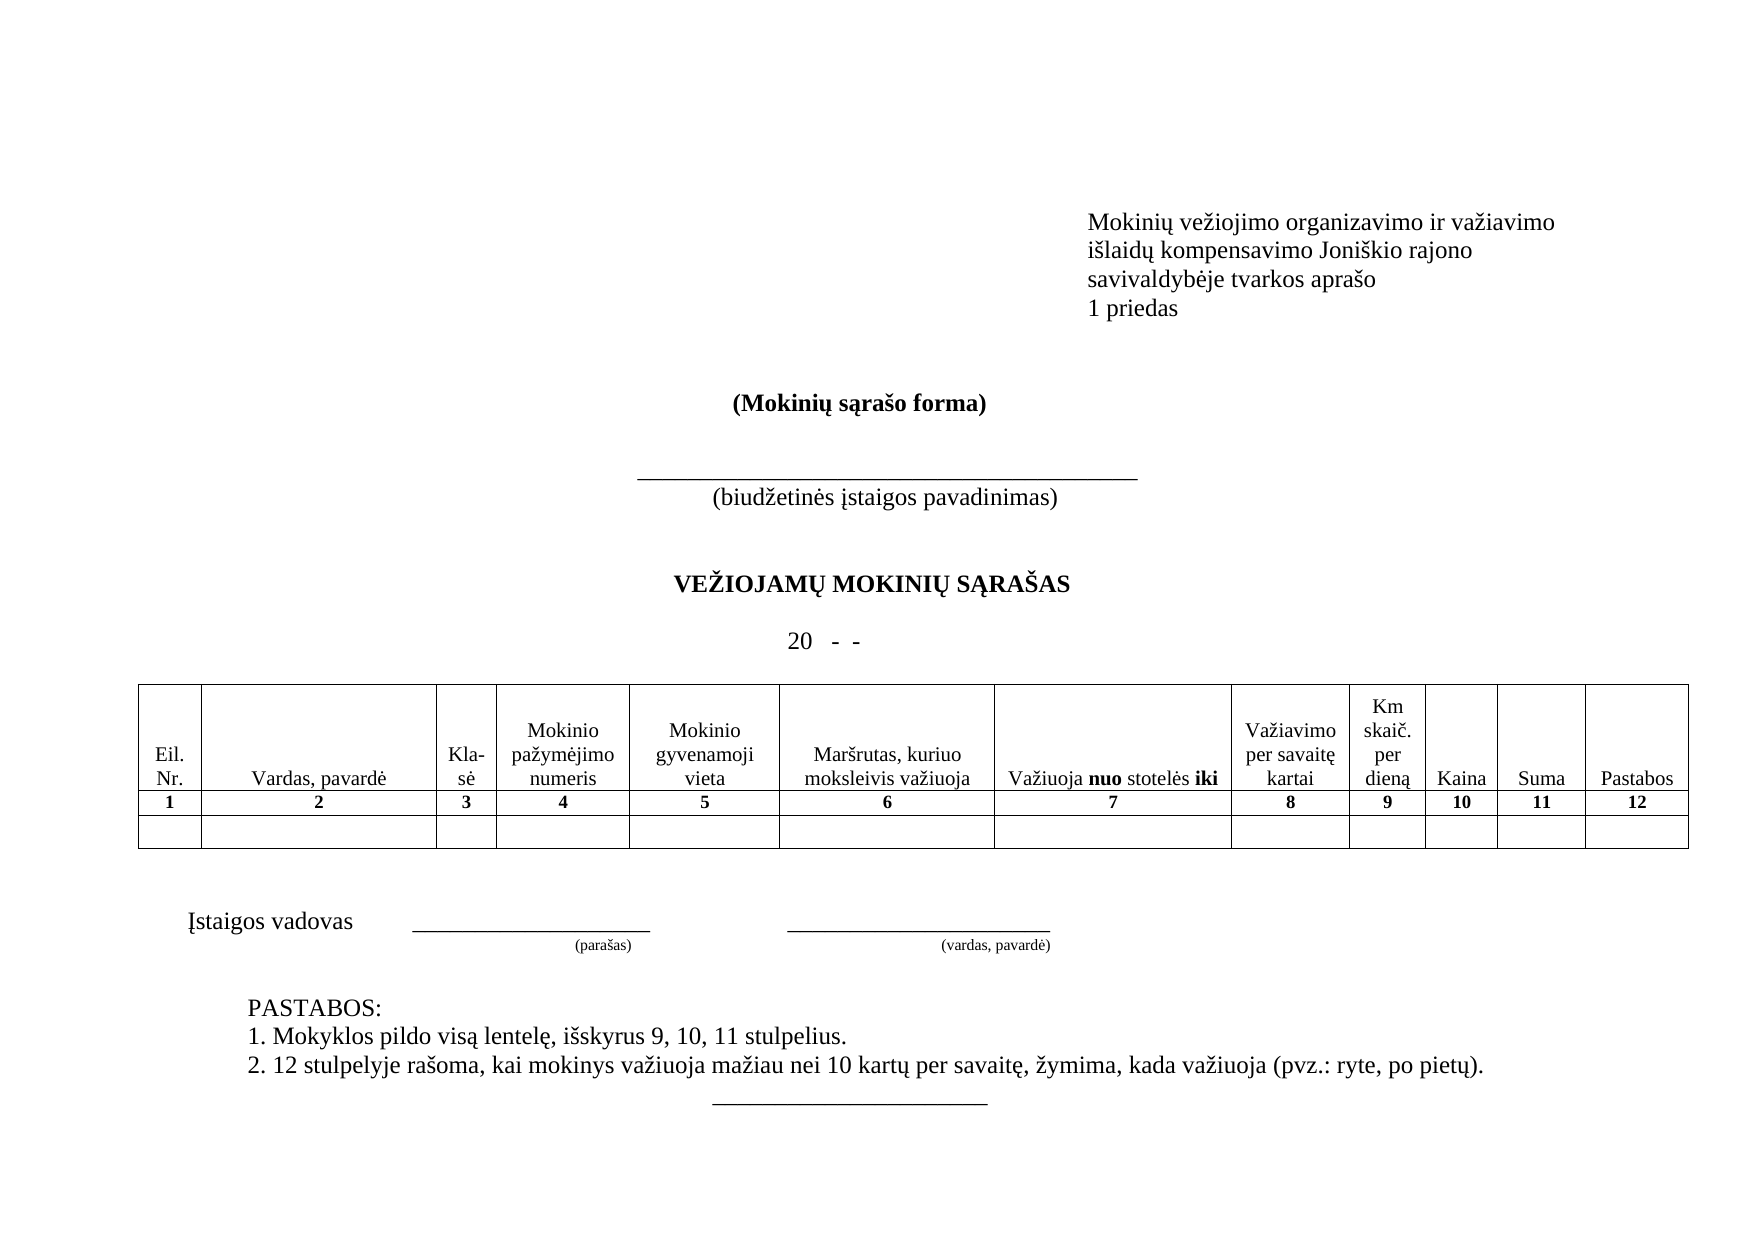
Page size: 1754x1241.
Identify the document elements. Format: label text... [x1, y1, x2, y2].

table_header Kaina [1426, 685, 1497, 790]
table_cell 2 [202, 791, 436, 815]
text 20 - - [787, 626, 1636, 655]
table_cell [630, 816, 779, 848]
table_cell [497, 816, 629, 848]
table_cell [995, 816, 1231, 848]
table_cell [1426, 816, 1497, 848]
table_header Kla-sė [437, 685, 496, 790]
text PASTABos: [112, 993, 1636, 1021]
table_header Važiuoja nuo stotelės iki [995, 685, 1231, 790]
table_cell [437, 816, 496, 848]
table_cell [1350, 816, 1425, 848]
table_cell [139, 816, 201, 848]
text 2. 12 stulpelyje rašoma, kai mokinys važiuoja mažiau nei 10 kartų per savaitę, žymima, kada važiuoja (pvz.: ryte, po pietų). [247, 1050, 1636, 1079]
table_cell 5 [630, 791, 779, 815]
table_cell 3 [437, 791, 496, 815]
table_cell [1232, 816, 1349, 848]
table_header Suma [1498, 685, 1585, 790]
table_cell [1498, 816, 1585, 848]
text 1. Mokyklos pildo visą lentelę, išskyrus 9, 10, 11 stulpelius. [112, 1021, 1636, 1050]
text (Mokinių sąrašo forma) [637, 388, 1636, 416]
table_cell 11 [1498, 791, 1585, 815]
table_cell 7 [995, 791, 1231, 815]
table_cell [780, 816, 994, 848]
table_cell 10 [1426, 791, 1497, 815]
table_header Eil. Nr. [139, 685, 201, 790]
text (biudžetinės įstaigos pavadinimas) [637, 482, 1636, 511]
text savivaldybėje tvarkos aprašo [1012, 264, 1636, 293]
text Įstaigos vadovas ___________________ _____________________ [112, 906, 1636, 935]
text 1 priedas [1012, 293, 1636, 322]
table_header Mokinio pažymėjimo numeris [497, 685, 629, 790]
table_cell 4 [497, 791, 629, 815]
table_cell [1586, 816, 1688, 848]
table_cell 9 [1350, 791, 1425, 815]
table_header Km skaič. per dieną [1350, 685, 1425, 790]
text (parašas) (vardas, pavardė) [112, 935, 1636, 964]
text Mokinių vežiojimo organizavimo ir važiavimo [1087, 207, 1636, 235]
text vežiojamų Mokinių sąrašas [637, 569, 1636, 597]
table_cell 12 [1586, 791, 1688, 815]
table_cell 8 [1232, 791, 1349, 815]
text išlaidų kompensavimo Joniškio rajono [1012, 235, 1636, 264]
table_header Važiavimo per savaitę kartai [1232, 685, 1349, 790]
table_header Maršrutas, kuriuo moksleivis važiuoja [780, 685, 994, 790]
text ________________________________________ [562, 454, 1636, 482]
table_cell 6 [780, 791, 994, 815]
table_cell 1 [139, 791, 201, 815]
table_cell [202, 816, 436, 848]
table_header Vardas, pavardė [202, 685, 436, 790]
table_header Mokinio gyvenamoji vieta [630, 685, 779, 790]
table_header Pastabos [1586, 685, 1688, 790]
text ______________________ [637, 1079, 1636, 1108]
